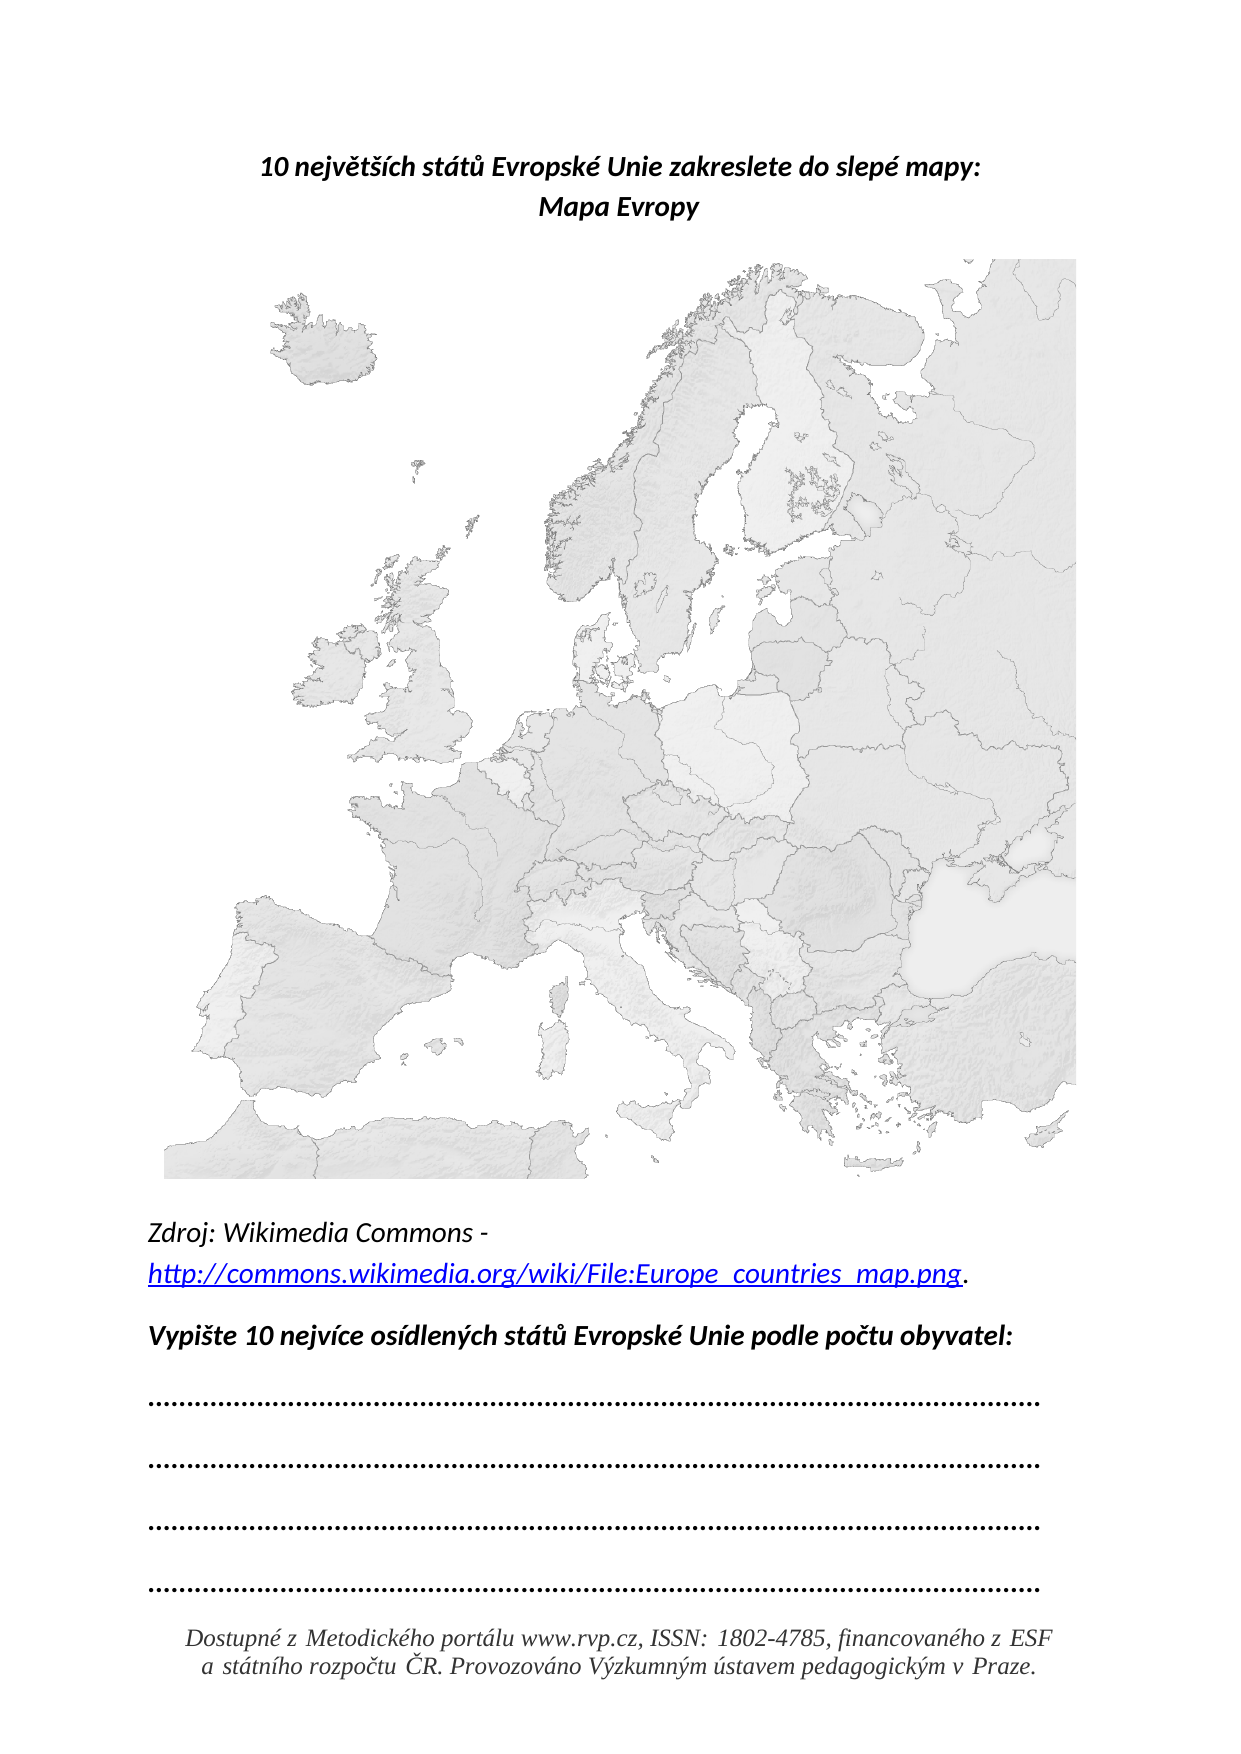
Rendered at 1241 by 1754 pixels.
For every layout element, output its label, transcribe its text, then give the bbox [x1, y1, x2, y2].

text ................................................................................................................... [148, 1502, 1092, 1538]
picture [164, 259, 1077, 1179]
text ................................................................................................................... [148, 1440, 1092, 1476]
text Vypište 10 nejvíce osídlených států Evropské Unie podle počtu obyvatel: [148, 1317, 1092, 1352]
text ................................................................................................................... [148, 1564, 1092, 1599]
text 10 největších států Evropské Unie zakreslete do slepé mapy: Mapa Evropy [148, 148, 1092, 224]
text Zdroj: Wikimedia Commons - http://commons.wikimedia.org/wiki/File:Europe_countries_map.png. [148, 1214, 1092, 1291]
text ................................................................................................................... [148, 1378, 1092, 1414]
